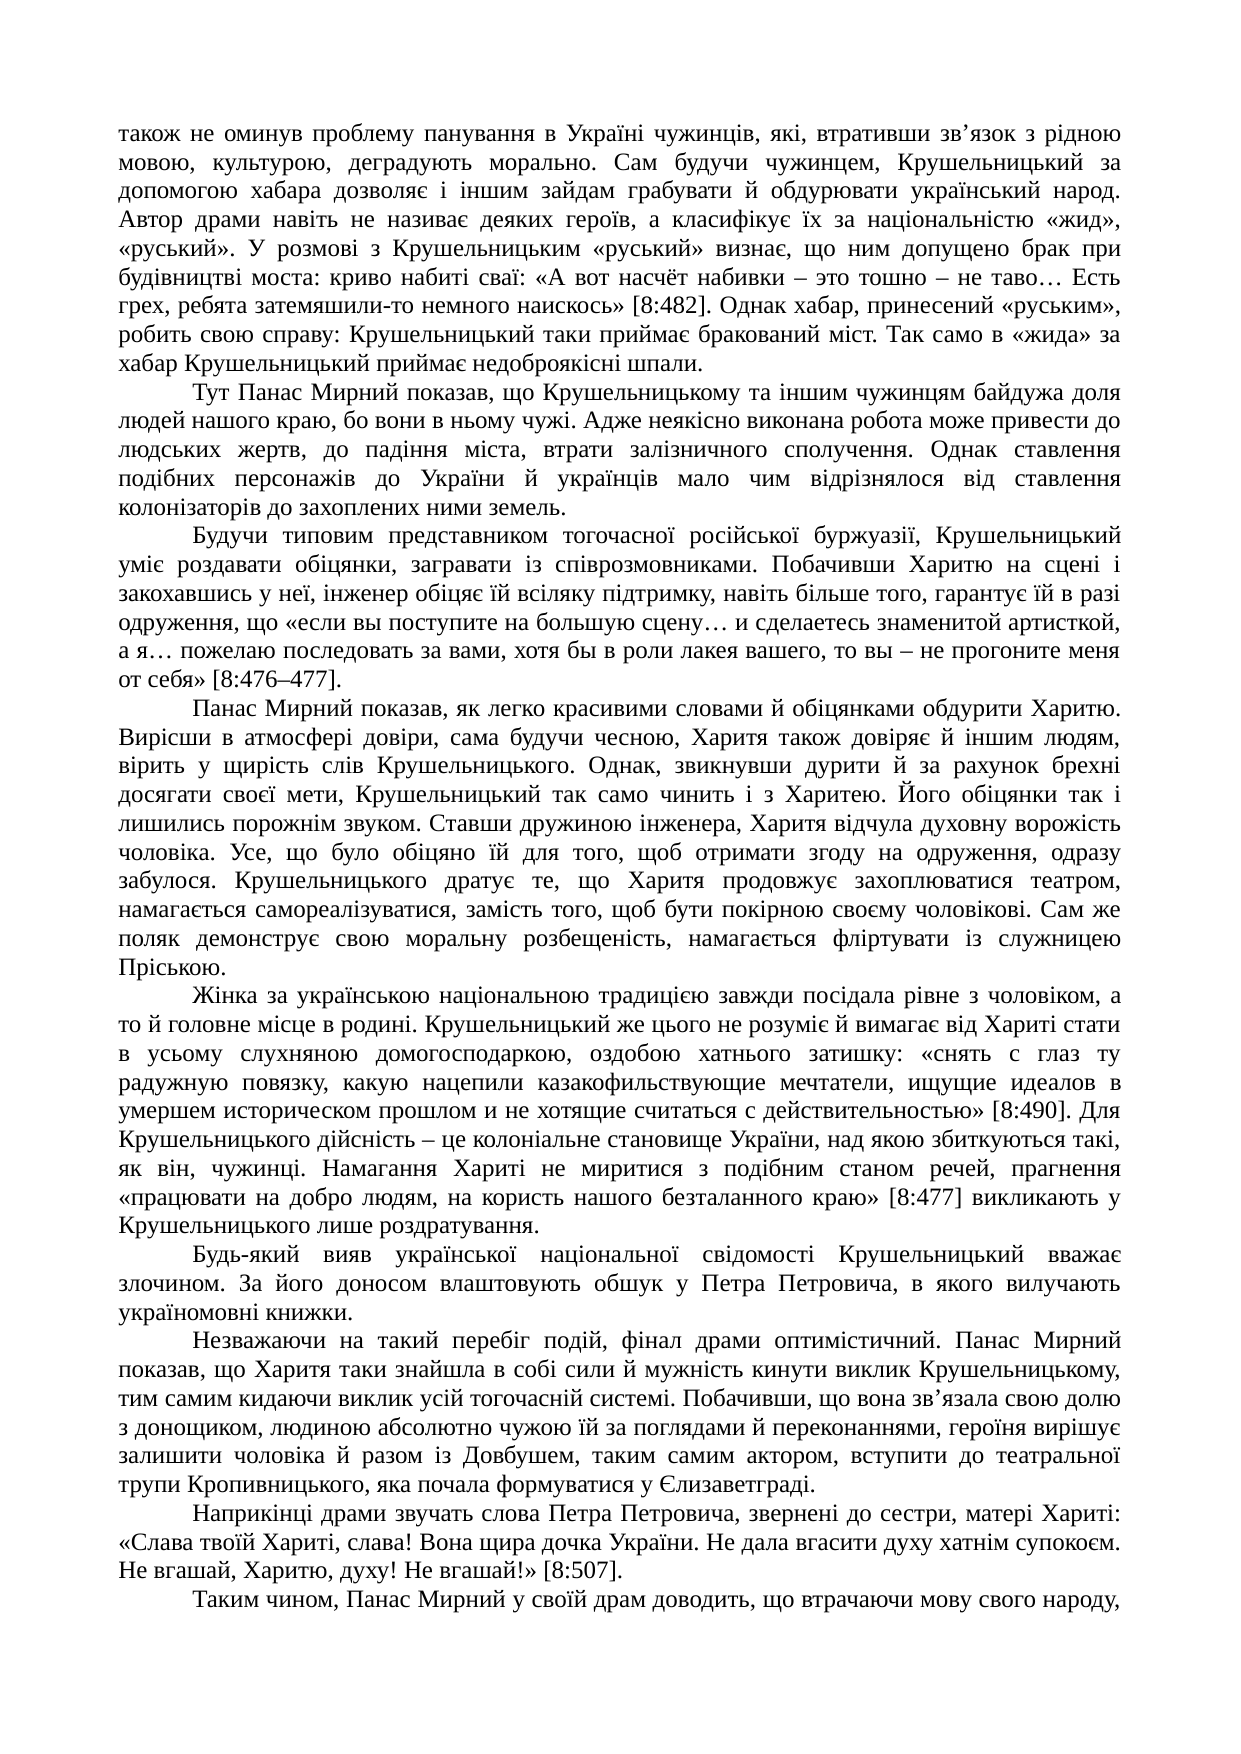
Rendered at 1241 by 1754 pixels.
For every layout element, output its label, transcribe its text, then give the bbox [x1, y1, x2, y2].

text Будучи типовим представником тогочасної російської буржуазії, Крушельницький уміє роздавати обіцянки, загравати із співрозмовниками. Побачивши Харитю на сцені і закохавшись у неї, інженер обіцяє їй всіляку підтримку, навіть більше того, гарантує їй в разі одруження, що «если вы поступите на большую сцену… и сделаетесь знаменитой артисткой, а я… пожелаю последовать за вами, хотя бы в роли лакея вашего, то вы – не прогоните меня от себя» [8:476–477]. [118, 521, 1122, 693]
text Будь-який вияв української національної свідомості Крушельницький вважає злочином. За його доносом влаштовують обшук у Петра Петровича, в якого вилучають україномовні книжки. [118, 1239, 1122, 1326]
text Панас Мирний показав, як легко красивими словами й обіцянками обдурити Харитю. Вирісши в атмосфері довіри, сама будучи чесною, Харитя також довіряє й іншим людям, вірить у щирість слів Крушельницького. Однак, звикнувши дурити й за рахунок брехні досягати своєї мети, Крушельницький так само чинить і з Харитею. Його обіцянки так і лишились порожнім звуком. Ставши дружиною інженера, Харитя відчула духовну ворожість чоловіка. Усе, що було обіцяно їй для того, щоб отримати згоду на одруження, одразу забулося. Крушельницького дратує те, що Харитя продовжує захоплюватися театром, намагається самореалізуватися, замість того, щоб бути покірною своєму чоловікові. Сам же поляк демонструє свою моральну розбещеність, намагається фліртувати із служницею Пріською. [118, 693, 1122, 981]
text Таким чином, Панас Мирний у своїй драм доводить, що втрачаючи мову свого народу, [118, 1584, 1122, 1613]
text Незважаючи на такий перебіг подій, фінал драми оптимістичний. Панас Мирний показав, що Харитя таки знайшла в собі сили й мужність кинути виклик Крушельницькому, тим самим кидаючи виклик усій тогочасній системі. Побачивши, що вона зв’язала свою долю з донощиком, людиною абсолютно чужою їй за поглядами й переконаннями, героїня вирішує залишити чоловіка й разом із Довбушем, таким самим актором, вступити до театральної трупи Кропивницького, яка почала формуватися у Єлизаветграді. [118, 1326, 1122, 1498]
text Наприкінці драми звучать слова Петра Петровича, звернені до сестри, матері Хариті: «Слава твоїй Хариті, слава! Вона щира дочка України. Не дала вгасити духу хатнім супокоєм. Не вгашай, Харитю, духу! Не вгашай!» [8:507]. [118, 1498, 1122, 1584]
text також не оминув проблему панування в Україні чужинців, які, втративши зв’язок з рідною мовою, культурою, деградують морально. Сам будучи чужинцем, Крушельницький за допомогою хабара дозволяє і іншим зайдам грабувати й обдурювати український народ. Автор драми навіть не називає деяких героїв, а класифікує їх за національністю «жид», «руський». У розмові з Крушельницьким «руський» визнає, що ним допущено брак при будівництві моста: криво набиті сваї: «А вот насчёт набивки – это тошно – не таво… Есть грех, ребята затемяшили-то немного наискось» [8:482]. Однак хабар, принесений «руським», робить свою справу: Крушельницький таки приймає бракований міст. Так само в «жида» за хабар Крушельницький приймає недоброякісні шпали. [118, 118, 1122, 377]
text Тут Панас Мирний показав, що Крушельницькому та іншим чужинцям байдужа доля людей нашого краю, бо вони в ньому чужі. Адже неякісно виконана робота може привести до людських жертв, до падіння міста, втрати залізничного сполучення. Однак ставлення подібних персонажів до України й українців мало чим відрізнялося від ставлення колонізаторів до захоплених ними земель. [118, 377, 1122, 521]
text Жінка за українською національною традицією завжди посідала рівне з чоловіком, а то й головне місце в родині. Крушельницький же цього не розуміє й вимагає від Хариті стати в усьому слухняною домогосподаркою, оздобою хатнього затишку: «снять с глаз ту радужную повязку, какую нацепили казакофильствующие мечтатели, ищущие идеалов в умершем историческом прошлом и не хотящие считаться с действительностью» [8:490]. Для Крушельницького дійсність – це колоніальне становище України, над якою збиткуються такі, як він, чужинці. Намагання Хариті не миритися з подібним станом речей, прагнення «працювати на добро людям, на користь нашого безталанного краю» [8:477] викликають у Крушельницького лише роздратування. [118, 981, 1122, 1239]
